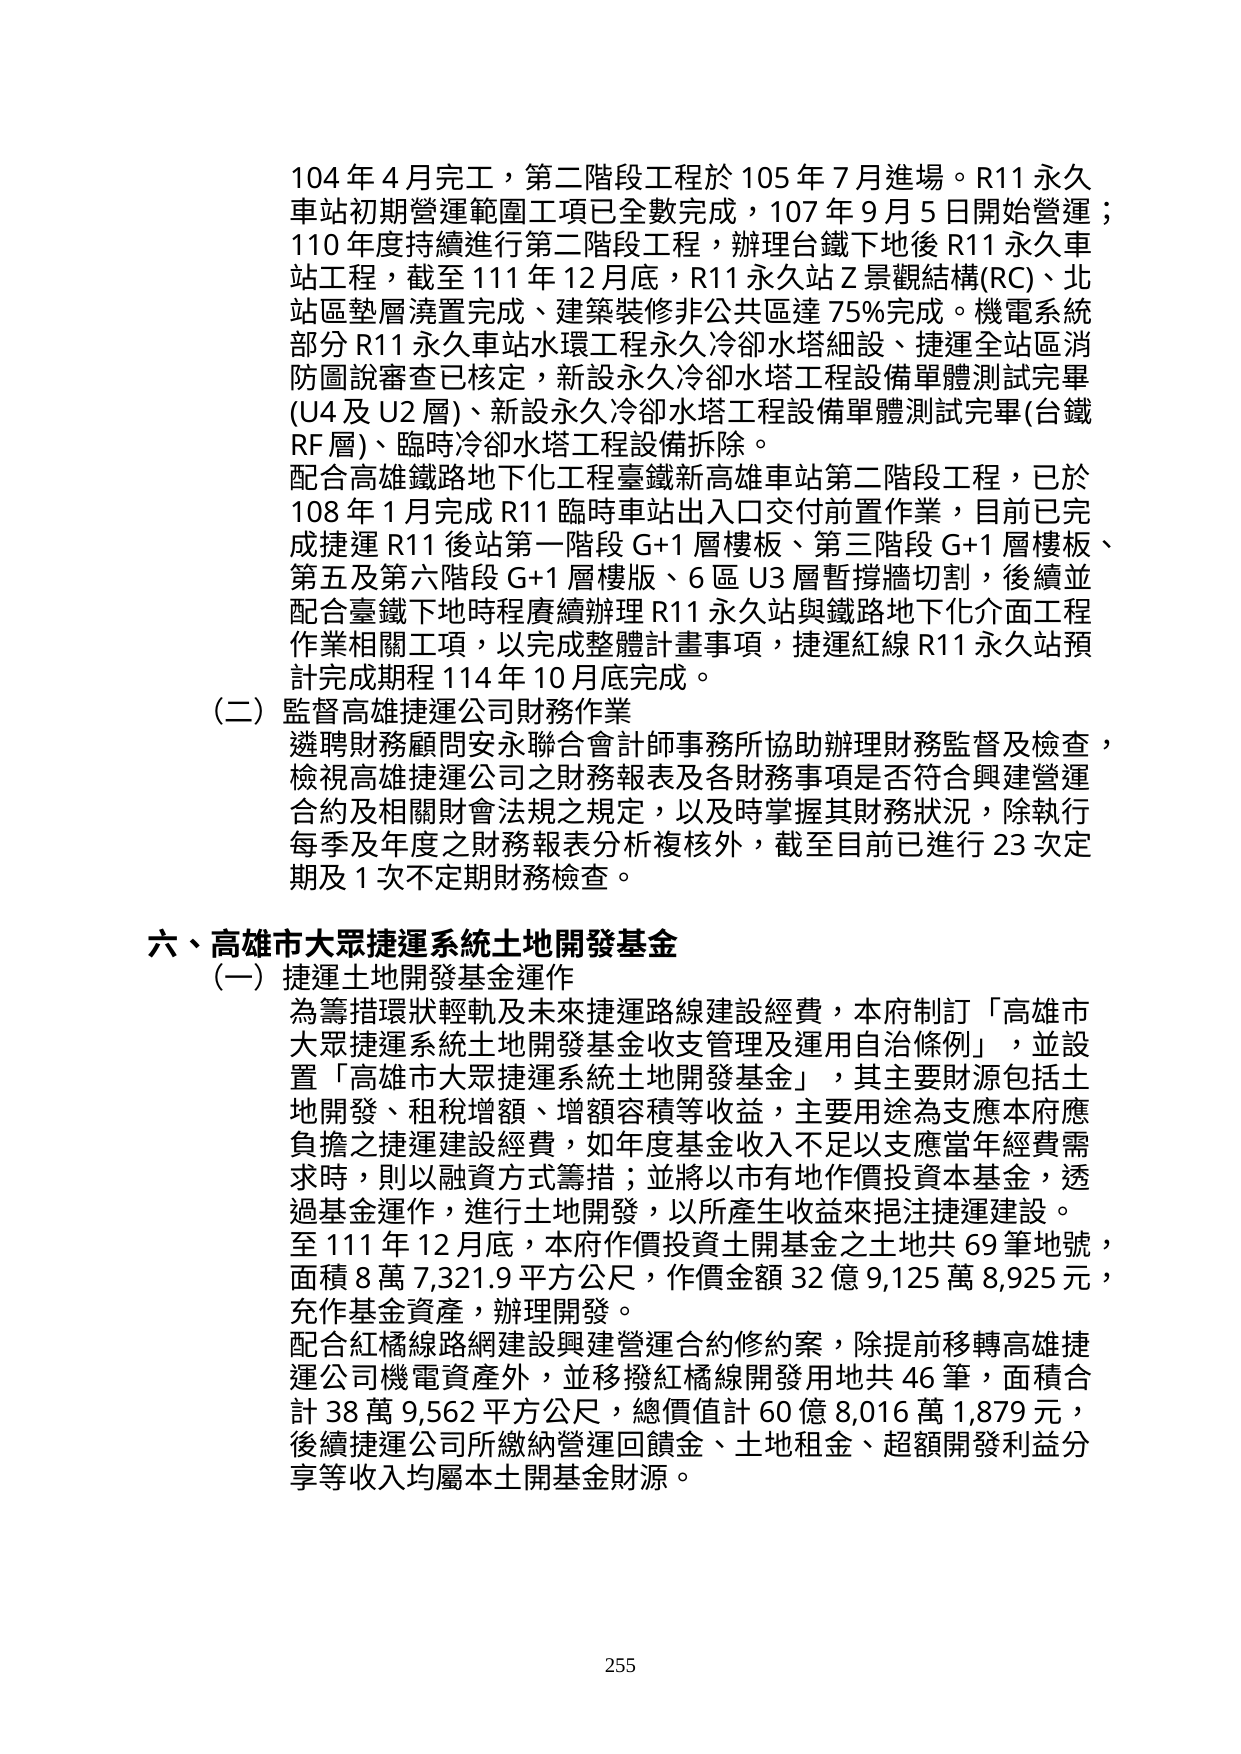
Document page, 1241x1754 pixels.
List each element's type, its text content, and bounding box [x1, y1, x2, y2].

text 至111年12月底，本府作價投資土開基金之土地共69筆地號，面積8萬7,321.9平方公尺，作價金額32億9,125萬8,925元，充作基金資產，辦理開發。 [289, 1229, 1092, 1329]
text 配合高雄鐵路地下化工程臺鐵新高雄車站第二階段工程，已於108年1月完成R11臨時車站出入口交付前置作業，目前已完成捷運R11後站第一階段G+1層樓板、第三階段G+1層樓板、第五及第六階段G+1層樓版、6區U3層暫撐牆切割，後續並配合臺鐵下地時程賡續辦理R11永久站與鐵路地下化介面工程作業相關工項，以完成整體計畫事項，捷運紅線R11永久站預計完成期程114年10月底完成。 [289, 462, 1092, 695]
text 配合紅橘線路網建設興建營運合約修約案，除提前移轉高雄捷運公司機電資產外，並移撥紅橘線開發用地共46筆，面積合計38萬9,562平方公尺，總價值計60億8,016萬1,879元，後續捷運公司所繳納營運回饋金、土地租金、超額開發利益分享等收入均屬本土開基金財源。 [289, 1329, 1092, 1495]
text 六、高雄市大眾捷運系統土地開發基金 [148, 929, 1092, 962]
text 遴聘財務顧問安永聯合會計師事務所協助辦理財務監督及檢查，檢視高雄捷運公司之財務報表及各財務事項是否符合興建營運合約及相關財會法規之規定，以及時掌握其財務狀況，除執行每季及年度之財務報表分析複核外，截至目前已進行23次定期及1次不定期財務檢查。 [289, 729, 1092, 895]
text 為籌措環狀輕軌及未來捷運路線建設經費，本府制訂「高雄市大眾捷運系統土地開發基金收支管理及運用自治條例」，並設置「高雄市大眾捷運系統土地開發基金」，其主要財源包括土地開發、租稅增額、增額容積等收益，主要用途為支應本府應負擔之捷運建設經費，如年度基金收入不足以支應當年經費需求時，則以融資方式籌措；並將以市有地作價投資本基金，透過基金運作，進行土地開發，以所產生收益來挹注捷運建設。 [289, 995, 1092, 1229]
text （二）監督高雄捷運公司財務作業 [195, 695, 1092, 729]
text （一）捷運土地開發基金運作 [195, 962, 1092, 995]
text R11永久車站建築裝修、水環及機電系統工程部分，依照鐵路地下化進程，分二階段興建，第一階段切換永久軌道工程於104年4月完工，第二階段工程於105年7月進場。R11永久車站初期營運範圍工項已全數完成，107年9月5日開始營運；110年度持續進行第二階段工程，辦理台鐵下地後R11永久車站工程，截至111年12月底，R11永久站Z景觀結構(RC)、北站區墊層澆置完成、建築裝修非公共區達75%完成。機電系統部分R11永久車站水環工程永久冷卻水塔細設、捷運全站區消防圖說審查已核定，新設永久冷卻水塔工程設備單體測試完畢(U4及U2層)、新設永久冷卻水塔工程設備單體測試完畢(台鐵RF層)、臨時冷卻水塔工程設備拆除。 [289, 162, 1092, 462]
